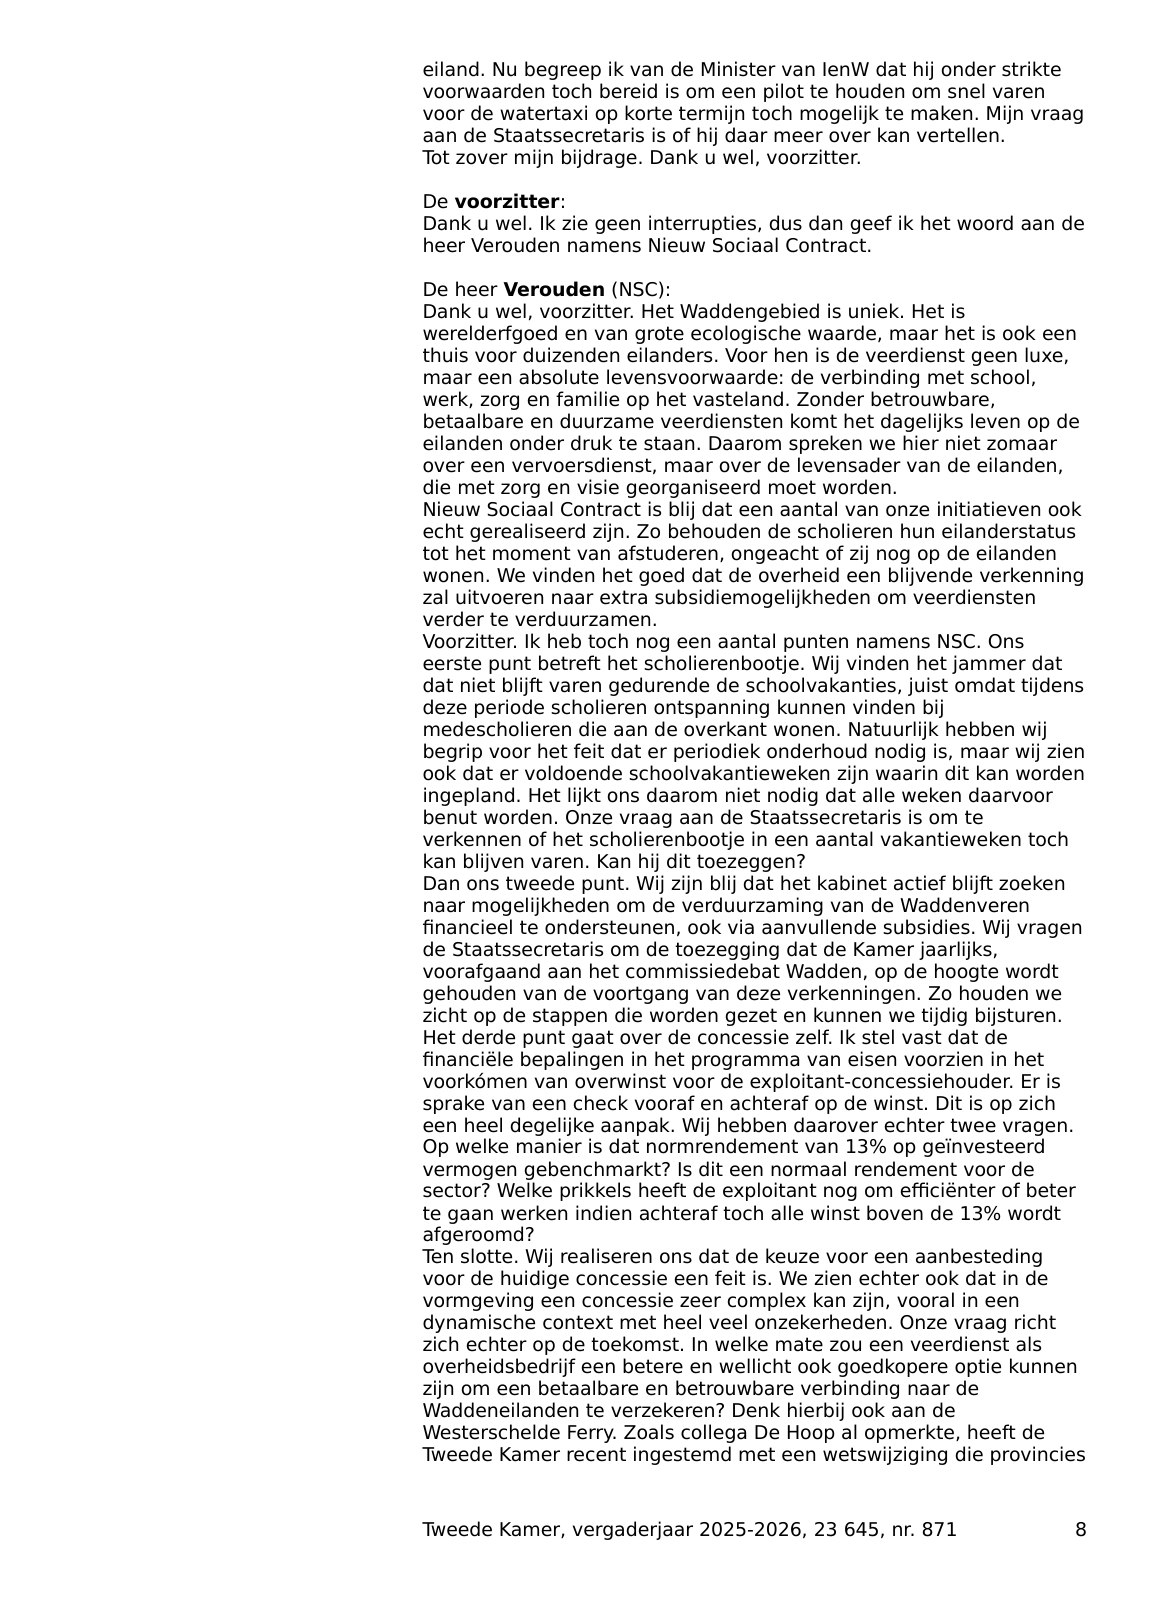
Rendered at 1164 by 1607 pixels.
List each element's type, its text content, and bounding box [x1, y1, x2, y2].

text eiland. Nu begreep ik van de Minister van IenW dat hij onder strikte voorwaarden toch bereid is om een pilot te houden om snel varen voor de watertaxi op korte termijn toch mogelijk te maken. Mijn vraag aan de Staatssecretaris is of hij daar meer over kan vertellen. [422, 59, 1087, 147]
text Dank u wel, voorzitter. Het Waddengebied is uniek. Het is werelderfgoed en van grote ecologische waarde, maar het is ook een thuis voor duizenden eilanders. Voor hen is de veerdienst geen luxe, maar een absolute levensvoorwaarde: de verbinding met school, werk, zorg en familie op het vasteland. Zonder betrouwbare, betaalbare en duurzame veerdiensten komt het dagelijks leven op de eilanden onder druk te staan. Daarom spreken we hier niet zomaar over een vervoersdienst, maar over de levensader van de eilanden, die met zorg en visie georganiseerd moet worden. [422, 301, 1087, 499]
text Tot zover mijn bijdrage. Dank u wel, voorzitter. [422, 147, 1087, 169]
text De voorzitter: [422, 191, 1087, 213]
text Ten slotte. Wij realiseren ons dat de keuze voor een aanbesteding voor de huidige concessie een feit is. We zien echter ook dat in de vormgeving een concessie zeer complex kan zijn, vooral in een dynamische context met heel veel onzekerheden. Onze vraag richt zich echter op de toekomst. In welke mate zou een veerdienst als overheidsbedrijf een betere en wellicht ook goedkopere optie kunnen zijn om een betaalbare en betrouwbare verbinding naar de Waddeneilanden te verzekeren? Denk hierbij ook aan de Westerschelde Ferry. Zoals collega De Hoop al opmerkte, heeft de Tweede Kamer recent ingestemd met een wetswijziging die provincies [422, 1246, 1087, 1466]
text Het derde punt gaat over de concessie zelf. Ik stel vast dat de financiële bepalingen in het programma van eisen voorzien in het voorkómen van overwinst voor de exploitant-concessiehouder. Er is sprake van een check vooraf en achteraf op de winst. Dit is op zich een heel degelijke aanpak. Wij hebben daarover echter twee vragen. Op welke manier is dat normrendement van 13% op geïnvesteerd vermogen gebenchmarkt? Is dit een normaal rendement voor de sector? Welke prikkels heeft de exploitant nog om efficiënter of beter te gaan werken indien achteraf toch alle winst boven de 13% wordt afgeroomd? [422, 1027, 1087, 1246]
text Nieuw Sociaal Contract is blij dat een aantal van onze initiatieven ook echt gerealiseerd zijn. Zo behouden de scholieren hun eilanderstatus tot het moment van afstuderen, ongeacht of zij nog op de eilanden wonen. We vinden het goed dat de overheid een blijvende verkenning zal uitvoeren naar extra subsidiemogelijkheden om veerdiensten verder te verduurzamen. [422, 499, 1087, 631]
text De heer Verouden (NSC): [422, 279, 1087, 301]
text Voorzitter. Ik heb toch nog een aantal punten namens NSC. Ons eerste punt betreft het scholierenbootje. Wij vinden het jammer dat dat niet blijft varen gedurende de schoolvakanties, juist omdat tijdens deze periode scholieren ontspanning kunnen vinden bij medescholieren die aan de overkant wonen. Natuurlijk hebben wij begrip voor het feit dat er periodiek onderhoud nodig is, maar wij zien ook dat er voldoende schoolvakantieweken zijn waarin dit kan worden ingepland. Het lijkt ons daarom niet nodig dat alle weken daarvoor benut worden. Onze vraag aan de Staatssecretaris is om te verkennen of het scholierenbootje in een aantal vakantieweken toch kan blijven varen. Kan hij dit toezeggen? [422, 631, 1087, 873]
text Dank u wel. Ik zie geen interrupties, dus dan geef ik het woord aan de heer Verouden namens Nieuw Sociaal Contract. [422, 213, 1087, 257]
text Dan ons tweede punt. Wij zijn blij dat het kabinet actief blijft zoeken naar mogelijkheden om de verduurzaming van de Waddenveren financieel te ondersteunen, ook via aanvullende subsidies. Wij vragen de Staatssecretaris om de toezegging dat de Kamer jaarlijks, voorafgaand aan het commissiedebat Wadden, op de hoogte wordt gehouden van de voortgang van deze verkenningen. Zo houden we zicht op de stappen die worden gezet en kunnen we tijdig bijsturen. [422, 873, 1087, 1027]
